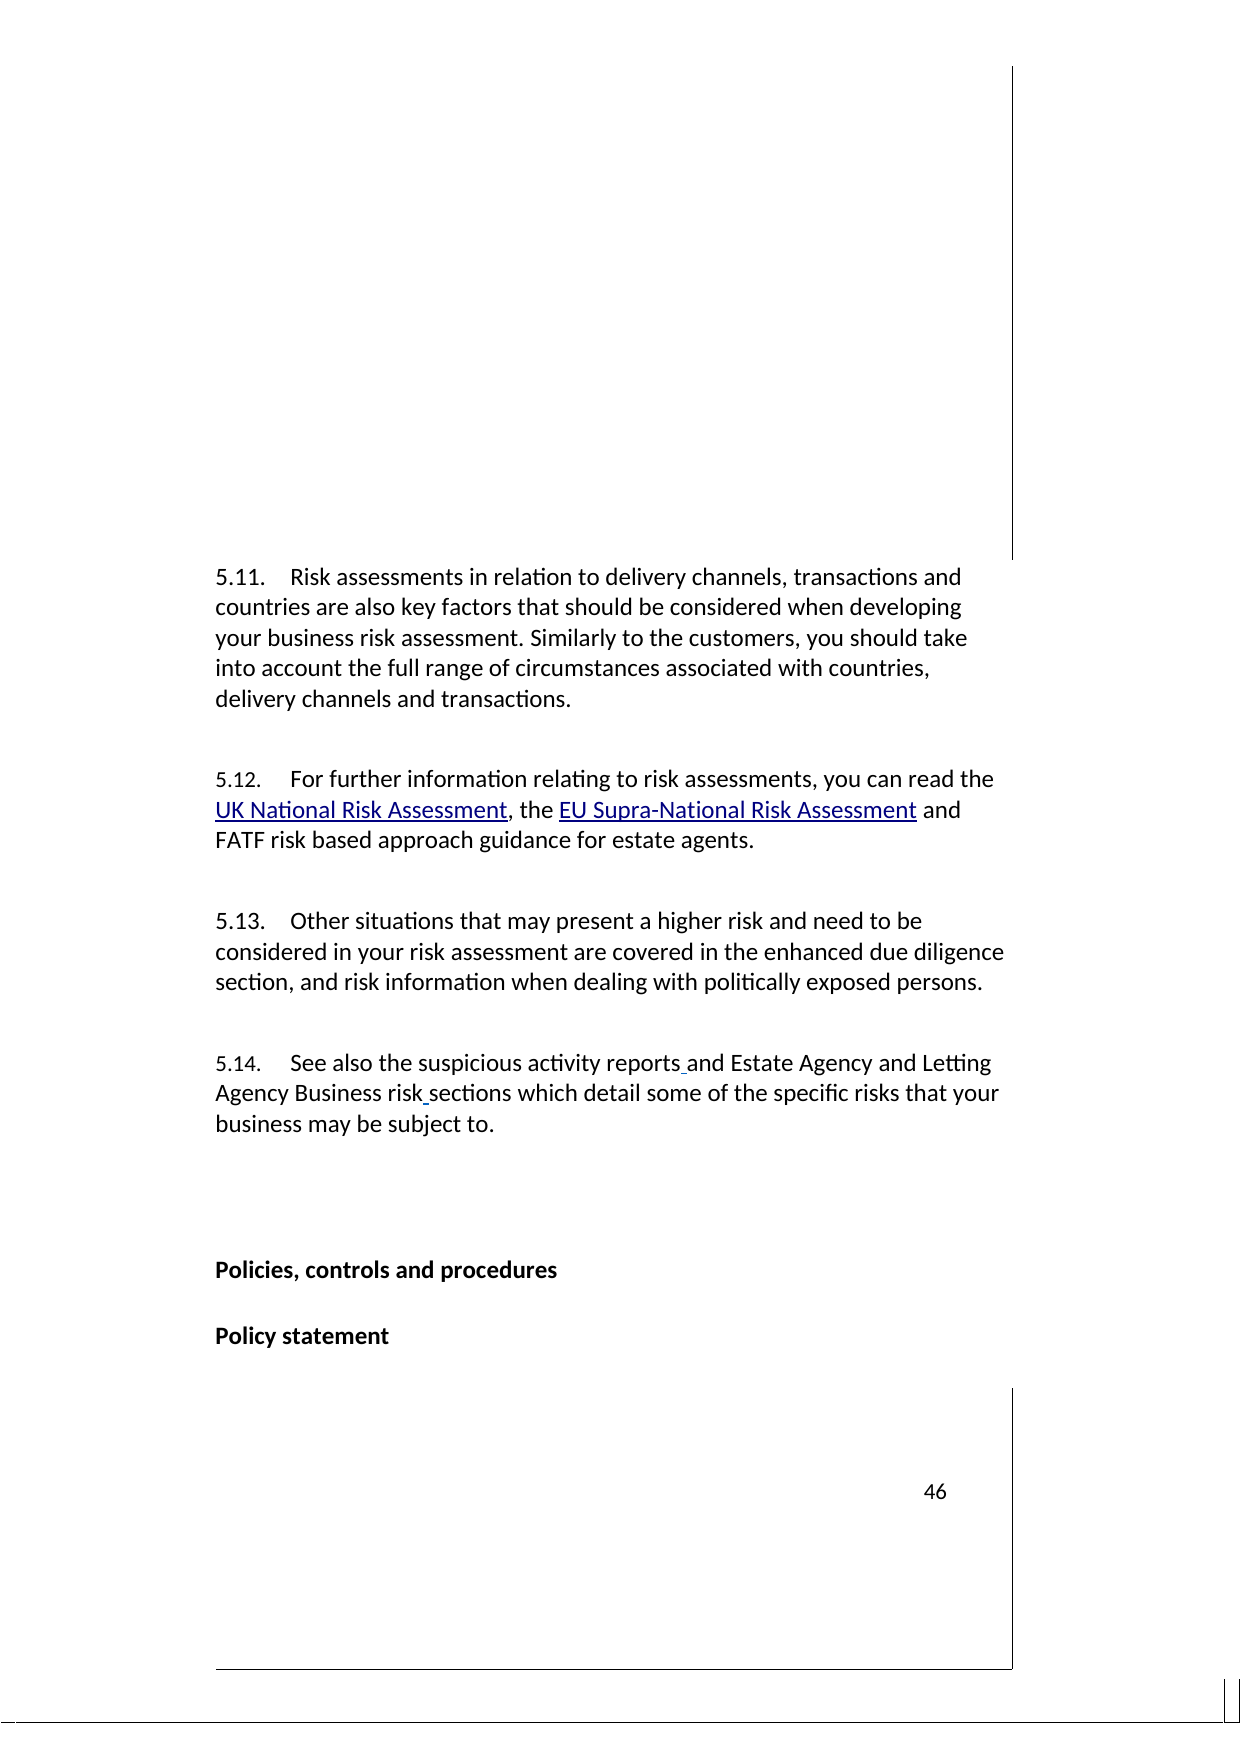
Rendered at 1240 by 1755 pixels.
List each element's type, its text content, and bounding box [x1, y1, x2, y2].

list For further information relating to risk assessments, you can read the UK National Risk Assessment, the EU Supra-National Risk Assessment and FATF risk based approach guidance for estate agents. [215, 763, 1012, 855]
list See also the suspicious activity reports and Estate Agency and Letting Agency Business risk sections which detail some of the specific risks that your business may be subject to. [215, 1047, 1012, 1138]
list Other situations that may present a higher risk and need to be considered in your risk assessment are covered in the enhanced due diligence section, and risk information when dealing with politically exposed persons. [215, 905, 1012, 997]
subtitle Policy statement [215, 1320, 1012, 1351]
list Risk assessments in relation to delivery channels, transactions and countries are also key factors that should be considered when developing your business risk assessment. Similarly to the customers, you should take into account the full range of circumstances associated with countries, delivery channels and transactions. [215, 561, 1012, 713]
subtitle Policies, controls and procedures [215, 1254, 1012, 1285]
